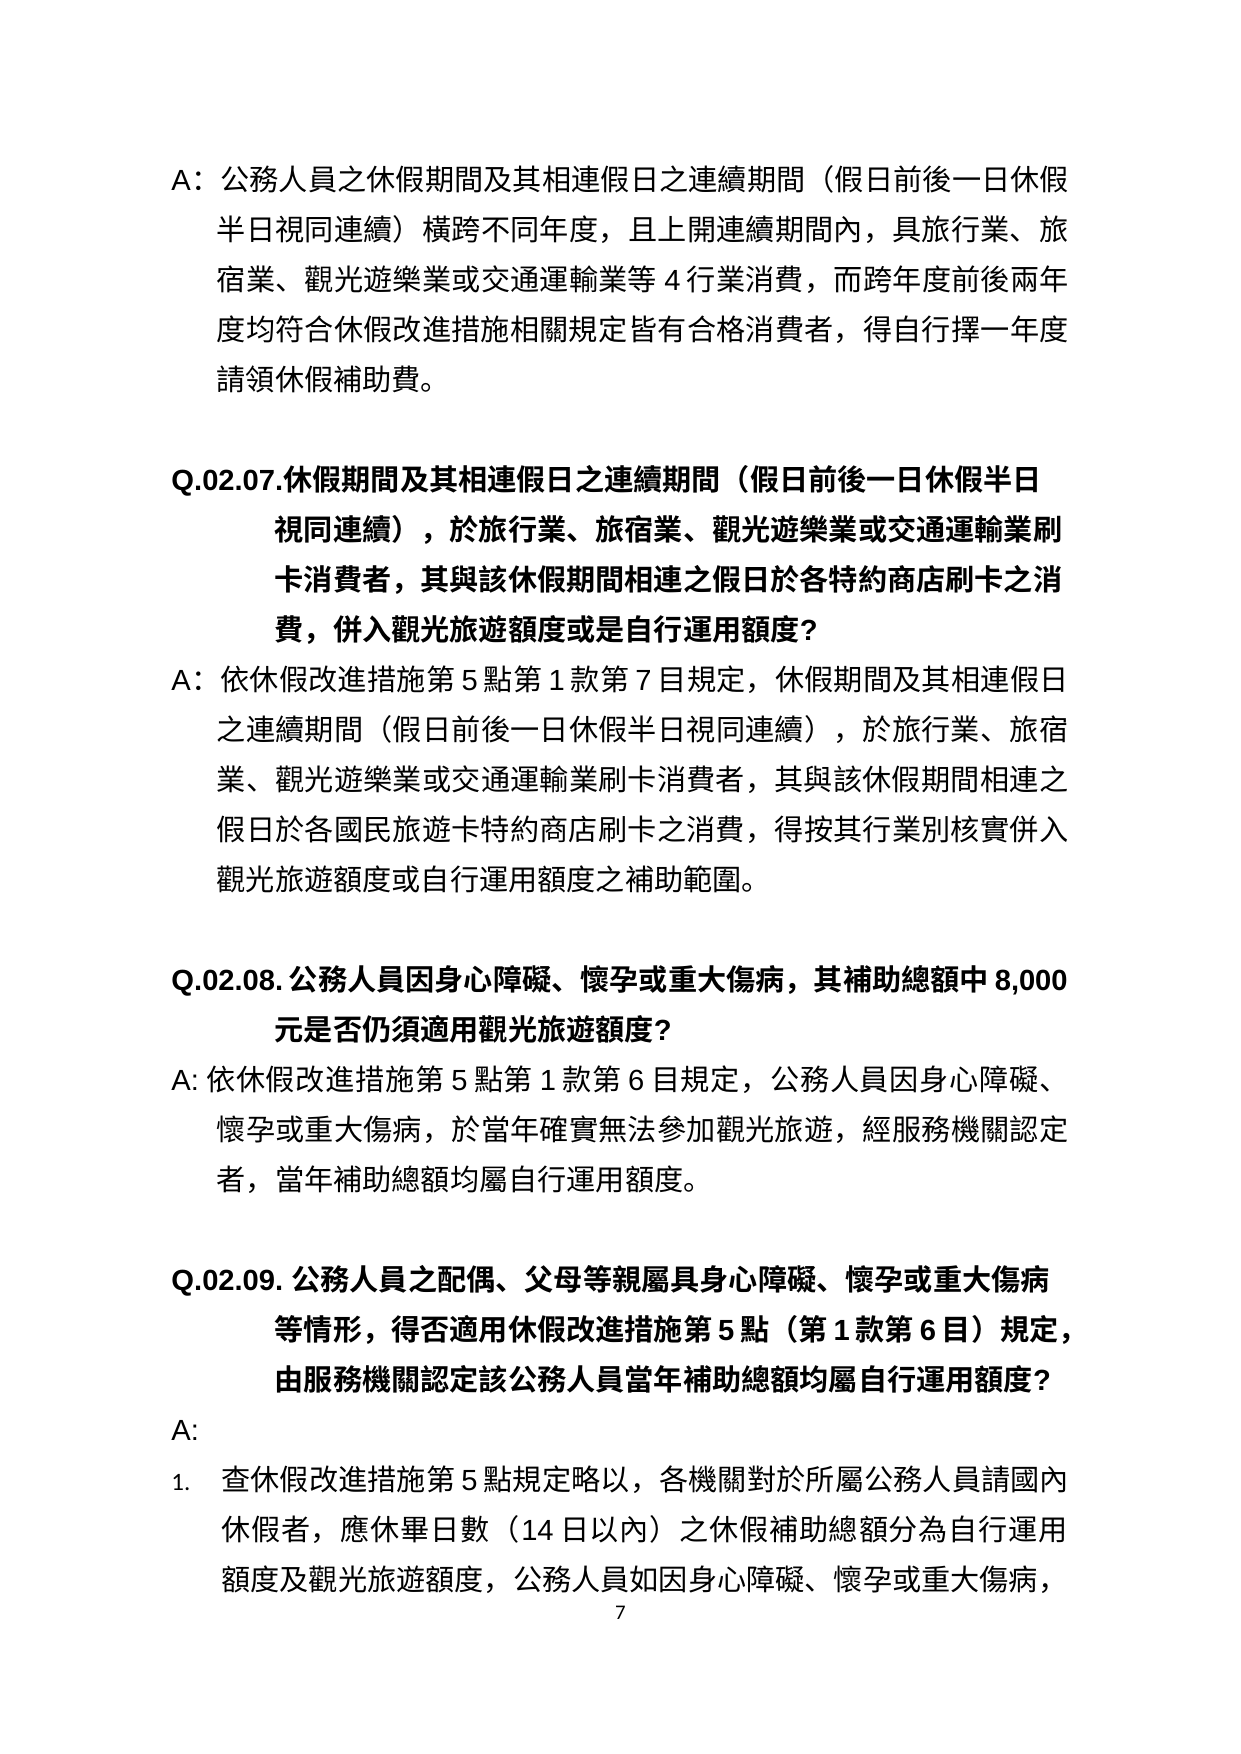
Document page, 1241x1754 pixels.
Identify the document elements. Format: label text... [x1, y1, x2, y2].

text A：公務人員之休假期間及其相連假日之連續期間（假日前後一日休假半日視同連續）橫跨不同年度，且上開連續期間內，具旅行業、旅宿業、觀光遊樂業或交通運輸業等4行業消費，而跨年度前後兩年度均符合休假改進措施相關規定皆有合格消費者，得自行擇一年度請領休假補助費。 [171, 150, 1069, 400]
text Q.02.07.休假期間及其相連假日之連續期間（假日前後一日休假半日視同連續），於旅行業、旅宿業、觀光遊樂業或交通運輸業刷卡消費者，其與該休假期間相連之假日於各特約商店刷卡之消費，併入觀光旅遊額度或是自行運用額度? [171, 450, 1069, 650]
list 查休假改進措施第5點規定略以，各機關對於所屬公務人員請國內休假者，應休畢日數（14日以內）之休假補助總額分為自行運用額度及觀光旅遊額度，公務人員如因身心障礙、懷孕或重大傷病， [171, 1450, 1069, 1600]
text A: 依休假改進措施第5點第1款第6目規定，公務人員因身心障礙、懷孕或重大傷病，於當年確實無法參加觀光旅遊，經服務機關認定者，當年補助總額均屬自行運用額度。 [171, 1050, 1069, 1200]
text A：依休假改進措施第5點第1款第7目規定，休假期間及其相連假日之連續期間（假日前後一日休假半日視同連續），於旅行業、旅宿業、觀光遊樂業或交通運輸業刷卡消費者，其與該休假期間相連之假日於各國民旅遊卡特約商店刷卡之消費，得按其行業別核實併入觀光旅遊額度或自行運用額度之補助範圍。 [171, 650, 1069, 900]
text A: [171, 1400, 1069, 1450]
text Q.02.09. 公務人員之配偶、父母等親屬具身心障礙、懷孕或重大傷病等情形，得否適用休假改進措施第5點（第1款第6目）規定，由服務機關認定該公務人員當年補助總額均屬自行運用額度? [171, 1250, 1069, 1400]
text Q.02.08. 公務人員因身心障礙、懷孕或重大傷病，其補助總額中8,000元是否仍須適用觀光旅遊額度? [171, 950, 1069, 1050]
